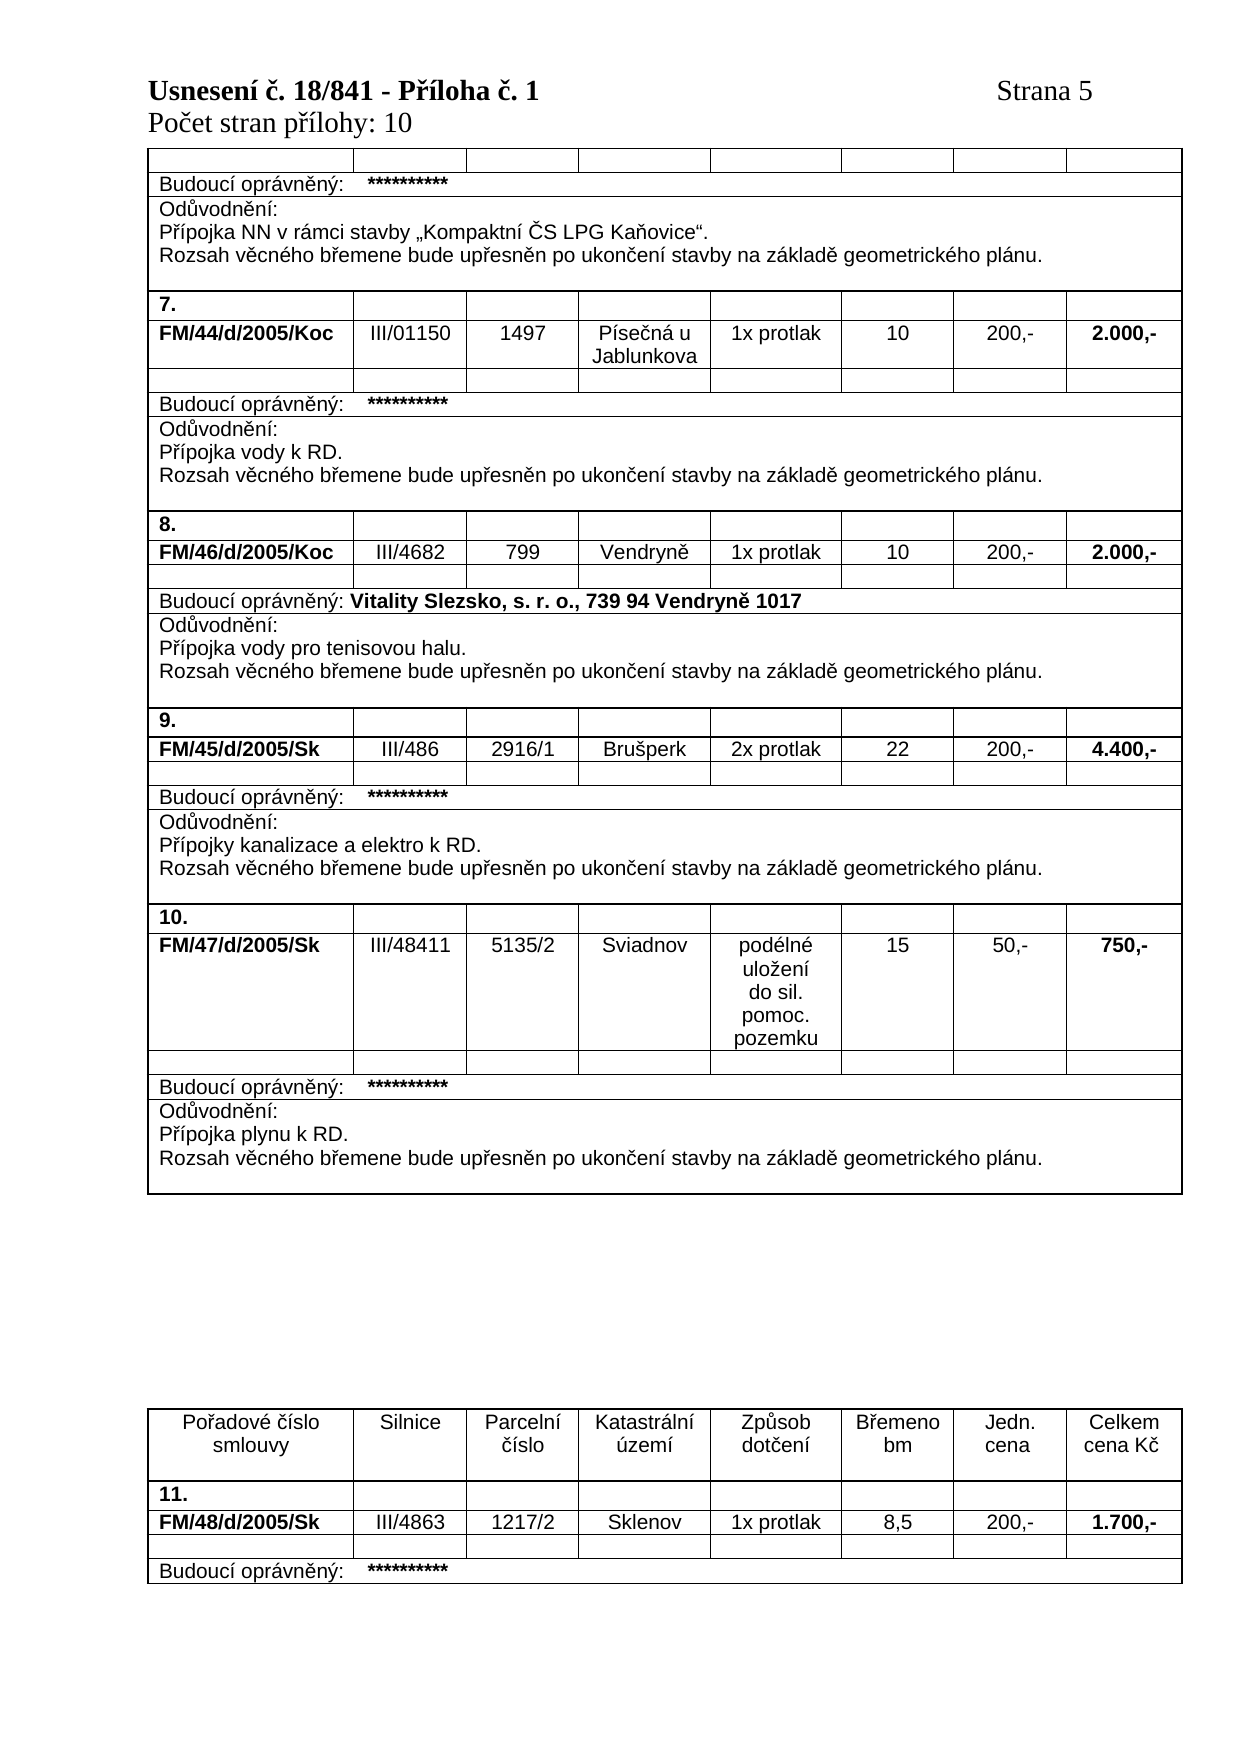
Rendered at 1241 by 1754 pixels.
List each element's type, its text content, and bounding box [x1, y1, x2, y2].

table_cell [579, 905, 710, 933]
table_cell [1067, 149, 1181, 172]
table_cell 2x protlak [711, 738, 841, 761]
table_cell [954, 369, 1066, 392]
table_cell [354, 149, 466, 172]
table_cell [354, 762, 466, 785]
table_cell Budoucí oprávněný: ********** [149, 173, 1181, 196]
table_cell [1067, 369, 1181, 392]
table_cell FM/45/d/2005/Sk [149, 738, 353, 761]
table_cell [467, 709, 578, 736]
table_cell 200,- [954, 321, 1066, 367]
table_cell [711, 292, 841, 320]
table_cell FM/44/d/2005/Koc [149, 321, 353, 367]
table_cell [354, 1051, 466, 1074]
table_cell 9. [149, 709, 353, 736]
table_cell [711, 1482, 841, 1510]
table_cell [711, 762, 841, 785]
table_cell [467, 1535, 578, 1558]
table_cell 11. [149, 1482, 353, 1510]
table_cell [954, 565, 1066, 588]
table_cell III/01150 [354, 321, 466, 367]
table_cell Budoucí oprávněný: Vitality Slezsko, s. r. o., 739 94 Vendryně 1017 [149, 589, 1181, 613]
table_cell [467, 565, 578, 588]
table_cell Odůvodnění: Přípojka NN v rámci stavby „Kompaktní ČS LPG Kaňovice“. Rozsah věcného břemene bude upřesněn po ukončení stavby na základě geometrického plánu. [149, 197, 1181, 290]
table_cell [149, 762, 353, 785]
table_cell 8,5 [842, 1511, 953, 1534]
table_cell Budoucí oprávněný: ********** [149, 1075, 1181, 1099]
table_cell [149, 565, 353, 588]
table_cell 1x protlak [711, 321, 841, 367]
table_cell 1497 [467, 321, 578, 367]
table_cell [711, 512, 841, 540]
table_cell [354, 565, 466, 588]
table_cell [711, 1535, 841, 1558]
table_cell [711, 565, 841, 588]
table_cell [842, 905, 953, 933]
table_cell Sviadnov [579, 934, 710, 1050]
table_cell III/4682 [354, 541, 466, 564]
table_cell [1067, 709, 1181, 736]
table_cell [149, 1051, 353, 1074]
table_cell [842, 512, 953, 540]
table_cell [1067, 1051, 1181, 1074]
table_cell [1067, 905, 1181, 933]
table_cell 50,- [954, 934, 1066, 1050]
table_cell [467, 369, 578, 392]
table_cell Budoucí oprávněný: ********** [149, 393, 1181, 416]
table_cell [842, 762, 953, 785]
table_cell [842, 149, 953, 172]
table_cell [1067, 512, 1181, 540]
table_cell [579, 709, 710, 736]
table_cell [711, 905, 841, 933]
table_cell [354, 709, 466, 736]
table_cell [711, 149, 841, 172]
table_cell [354, 1482, 466, 1510]
table_cell [149, 1535, 353, 1558]
table_cell 1x protlak [711, 541, 841, 564]
table_cell Odůvodnění: Přípojky kanalizace a elektro k RD. Rozsah věcného břemene bude upřesněn po ukončení stavby na základě geometrického plánu. [149, 810, 1181, 903]
table_cell 10 [842, 321, 953, 367]
table_cell 1.700,- [1067, 1511, 1181, 1534]
table_cell 750,- [1067, 934, 1181, 1050]
table_cell 2.000,- [1067, 541, 1181, 564]
table_cell [579, 292, 710, 320]
table_cell Sklenov [579, 1511, 710, 1534]
table_cell 200,- [954, 541, 1066, 564]
table_cell [467, 905, 578, 933]
table_cell Odůvodnění: Přípojka plynu k RD. Rozsah věcného břemene bude upřesněn po ukončení stavby na základě geometrického plánu. [149, 1100, 1181, 1193]
table_cell [954, 292, 1066, 320]
table_header Jedn. cena [954, 1410, 1066, 1480]
table_cell [842, 709, 953, 736]
table_cell Budoucí oprávněný: ********** [149, 786, 1181, 809]
table_cell 1217/2 [467, 1511, 578, 1534]
table_cell [467, 149, 578, 172]
table_cell 7. [149, 292, 353, 320]
table_cell [467, 762, 578, 785]
table_cell [579, 1482, 710, 1510]
table_cell [467, 292, 578, 320]
table_cell [1067, 1535, 1181, 1558]
table_cell [1067, 762, 1181, 785]
table_cell podélné uložení do sil. pomoc. pozemku [711, 934, 841, 1050]
table_cell 200,- [954, 1511, 1066, 1534]
table_cell [842, 292, 953, 320]
table_cell 200,- [954, 738, 1066, 761]
table_cell 4.400,- [1067, 738, 1181, 761]
table_header Pořadové číslo smlouvy [149, 1410, 353, 1480]
table_cell Brušperk [579, 738, 710, 761]
table_cell [579, 762, 710, 785]
table_cell [579, 565, 710, 588]
table_cell [711, 1051, 841, 1074]
table_cell [1067, 1482, 1181, 1510]
table_cell [467, 512, 578, 540]
table_cell Odůvodnění: Přípojka vody k RD. Rozsah věcného břemene bude upřesněn po ukončení stavby na základě geometrického plánu. [149, 417, 1181, 510]
table_cell [954, 1535, 1066, 1558]
table_cell [579, 1051, 710, 1074]
table_cell [467, 1482, 578, 1510]
table_cell [842, 1482, 953, 1510]
table_cell Odůvodnění: Přípojka vody pro tenisovou halu. Rozsah věcného břemene bude upřesněn po ukončení stavby na základě geometrického plánu. [149, 614, 1181, 707]
table_cell III/4863 [354, 1511, 466, 1534]
table_cell [579, 369, 710, 392]
table_cell [954, 905, 1066, 933]
table_cell [579, 149, 710, 172]
table_cell [354, 292, 466, 320]
table_cell [579, 1535, 710, 1558]
table_cell 10. [149, 905, 353, 933]
table_cell Písečná u Jablunkova [579, 321, 710, 367]
table_header Břemeno bm [842, 1410, 953, 1480]
table_cell [954, 762, 1066, 785]
table_cell III/48411 [354, 934, 466, 1050]
table_cell [1067, 565, 1181, 588]
table_header Způsob dotčení [711, 1410, 841, 1480]
table_cell [354, 369, 466, 392]
table_cell [954, 1482, 1066, 1510]
table_cell [954, 709, 1066, 736]
table_cell [711, 709, 841, 736]
table_cell [842, 565, 953, 588]
table_cell [354, 1535, 466, 1558]
table_header Celkem cena Kč [1067, 1410, 1181, 1480]
table_cell [1067, 292, 1181, 320]
table_cell [711, 369, 841, 392]
table_cell III/486 [354, 738, 466, 761]
table_header Katastrální území [579, 1410, 710, 1480]
table_cell 5135/2 [467, 934, 578, 1050]
table_cell [354, 905, 466, 933]
table_cell 22 [842, 738, 953, 761]
table_cell [149, 369, 353, 392]
table_cell FM/48/d/2005/Sk [149, 1511, 353, 1534]
table_cell 799 [467, 541, 578, 564]
table_cell FM/47/d/2005/Sk [149, 934, 353, 1050]
table_cell [954, 149, 1066, 172]
table_cell Vendryně [579, 541, 710, 564]
table_cell [354, 512, 466, 540]
table_cell 10 [842, 541, 953, 564]
table_header Silnice [354, 1410, 466, 1480]
table_cell [842, 1535, 953, 1558]
table_cell 1x protlak [711, 1511, 841, 1534]
table_cell FM/46/d/2005/Koc [149, 541, 353, 564]
table_cell [954, 1051, 1066, 1074]
table_cell [149, 149, 353, 172]
table_header Parcelní číslo [467, 1410, 578, 1480]
table_cell [954, 512, 1066, 540]
table_cell [467, 1051, 578, 1074]
table_cell [842, 1051, 953, 1074]
table_cell 2.000,- [1067, 321, 1181, 367]
table_cell [842, 369, 953, 392]
table_cell 2916/1 [467, 738, 578, 761]
table_cell 8. [149, 512, 353, 540]
table_cell 15 [842, 934, 953, 1050]
table_cell Budoucí oprávněný: ********** [149, 1559, 1181, 1583]
table_cell [579, 512, 710, 540]
